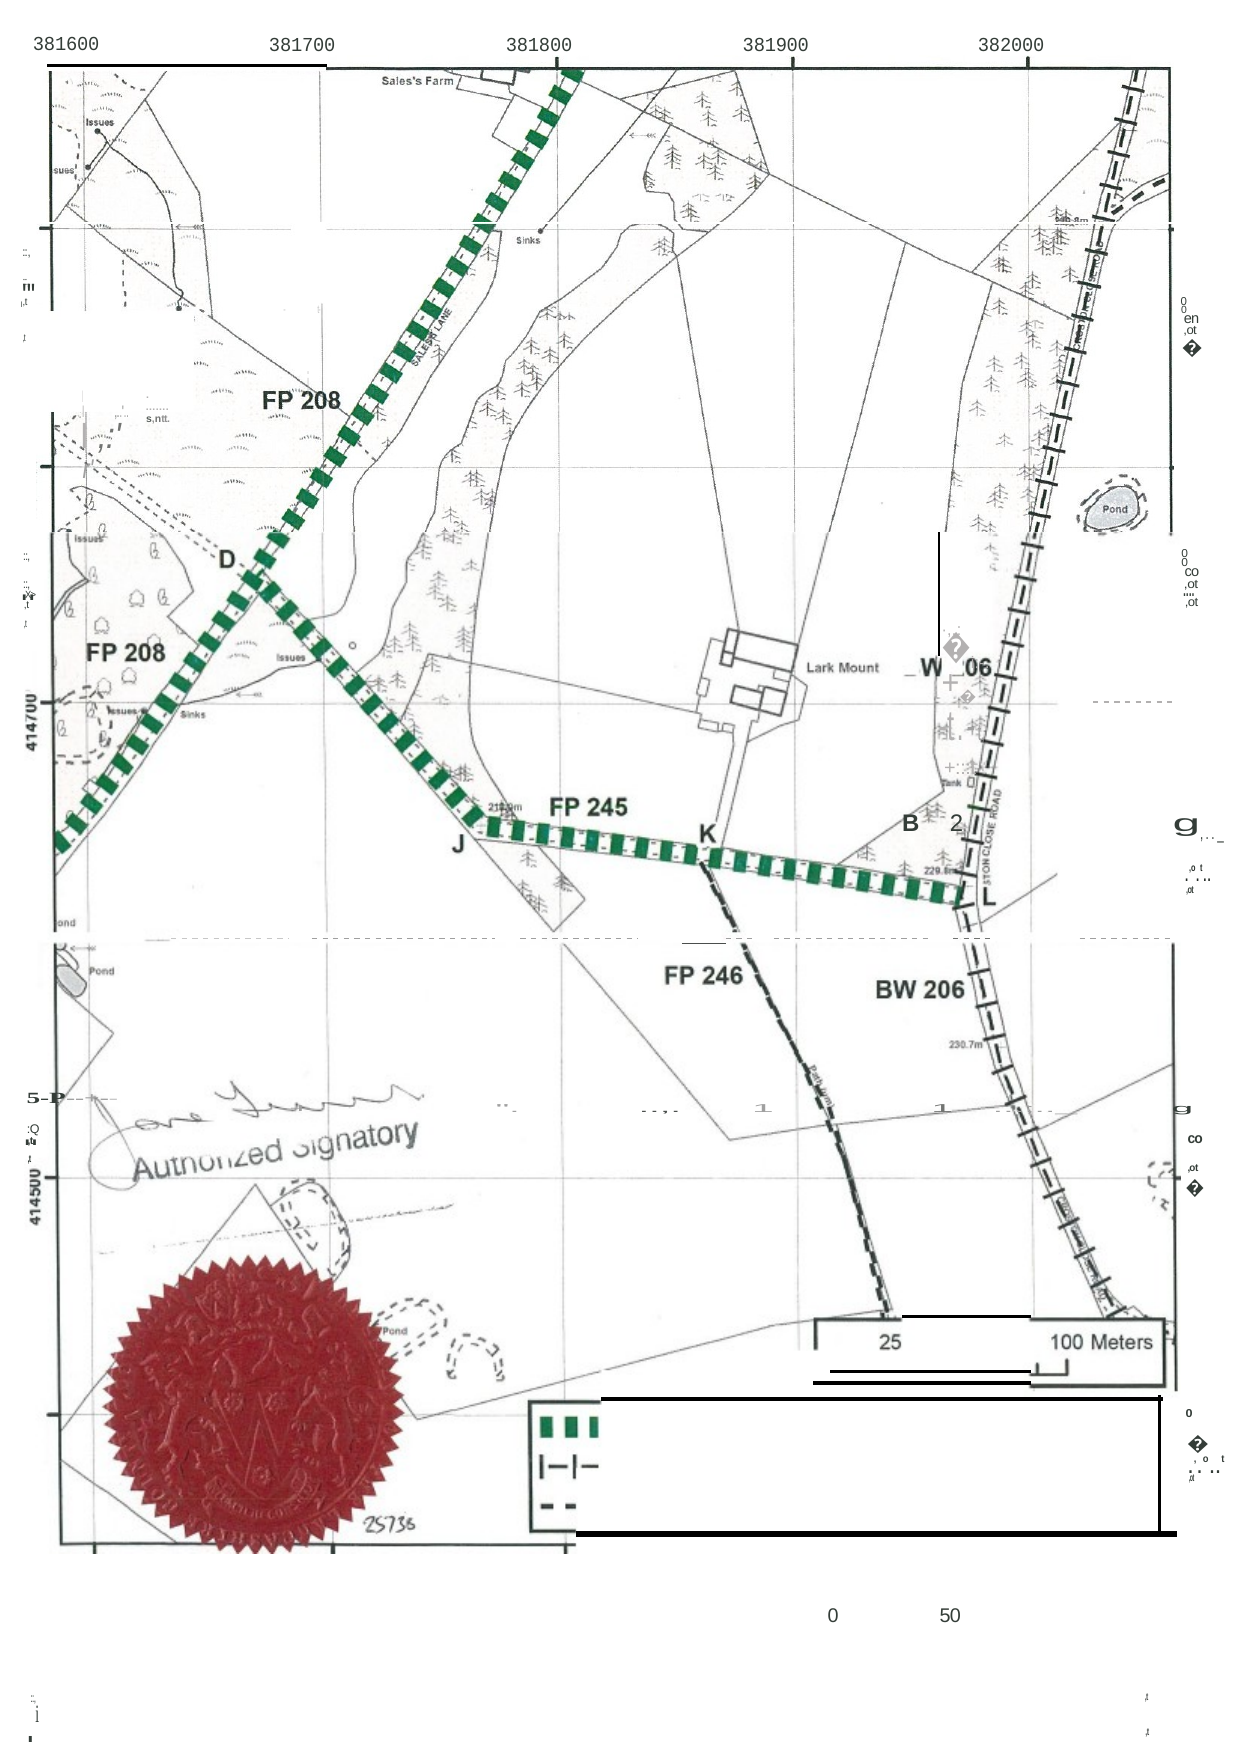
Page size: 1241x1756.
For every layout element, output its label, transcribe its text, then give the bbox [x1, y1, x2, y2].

text .. [20, 554, 36, 612]
text ,ot [1187, 1163, 1226, 1173]
text .. [18, 261, 34, 319]
text ,ot [1184, 594, 1226, 609]
text ,t [15, 331, 34, 343]
text 381600 381700 381800 381900 382000 [33, 33, 1226, 57]
text 0 [1181, 307, 1226, 315]
text 0 [1185, 1408, 1226, 1420]
text � [1199, 1437, 1226, 1453]
text ,ot [1189, 1472, 1196, 1483]
text co [1193, 568, 1226, 579]
text .i. [26, 1692, 44, 1755]
text + ". ..,. 1 1 ...;.._ g [1181, 1102, 1226, 1115]
text .... [1182, 573, 1195, 602]
text .. [23, 1099, 40, 1157]
text en [1183, 315, 1226, 326]
text .,o.t.. [1184, 863, 1226, 886]
text ,ot [1183, 326, 1226, 337]
text 0 50 [15, 1604, 961, 1627]
text � [1182, 337, 1226, 359]
text � [1187, 1437, 1197, 1453]
text 0 [1180, 296, 1226, 307]
text ,ot [1195, 579, 1226, 591]
text 0 [1181, 560, 1226, 568]
text ,t [17, 618, 24, 630]
text ::, [15, 1691, 36, 1705]
text ,ot [1186, 886, 1226, 896]
text "' [22, 278, 36, 314]
text co [1187, 1132, 1226, 1147]
text ,t [573, 1691, 1148, 1703]
text .,.o..t [1187, 1453, 1226, 1478]
text g,.._ [1181, 814, 1226, 846]
text ::, [19, 246, 34, 259]
text � [1185, 1173, 1226, 1200]
text 0 [1181, 549, 1226, 560]
text ,t [573, 1726, 1149, 1738]
